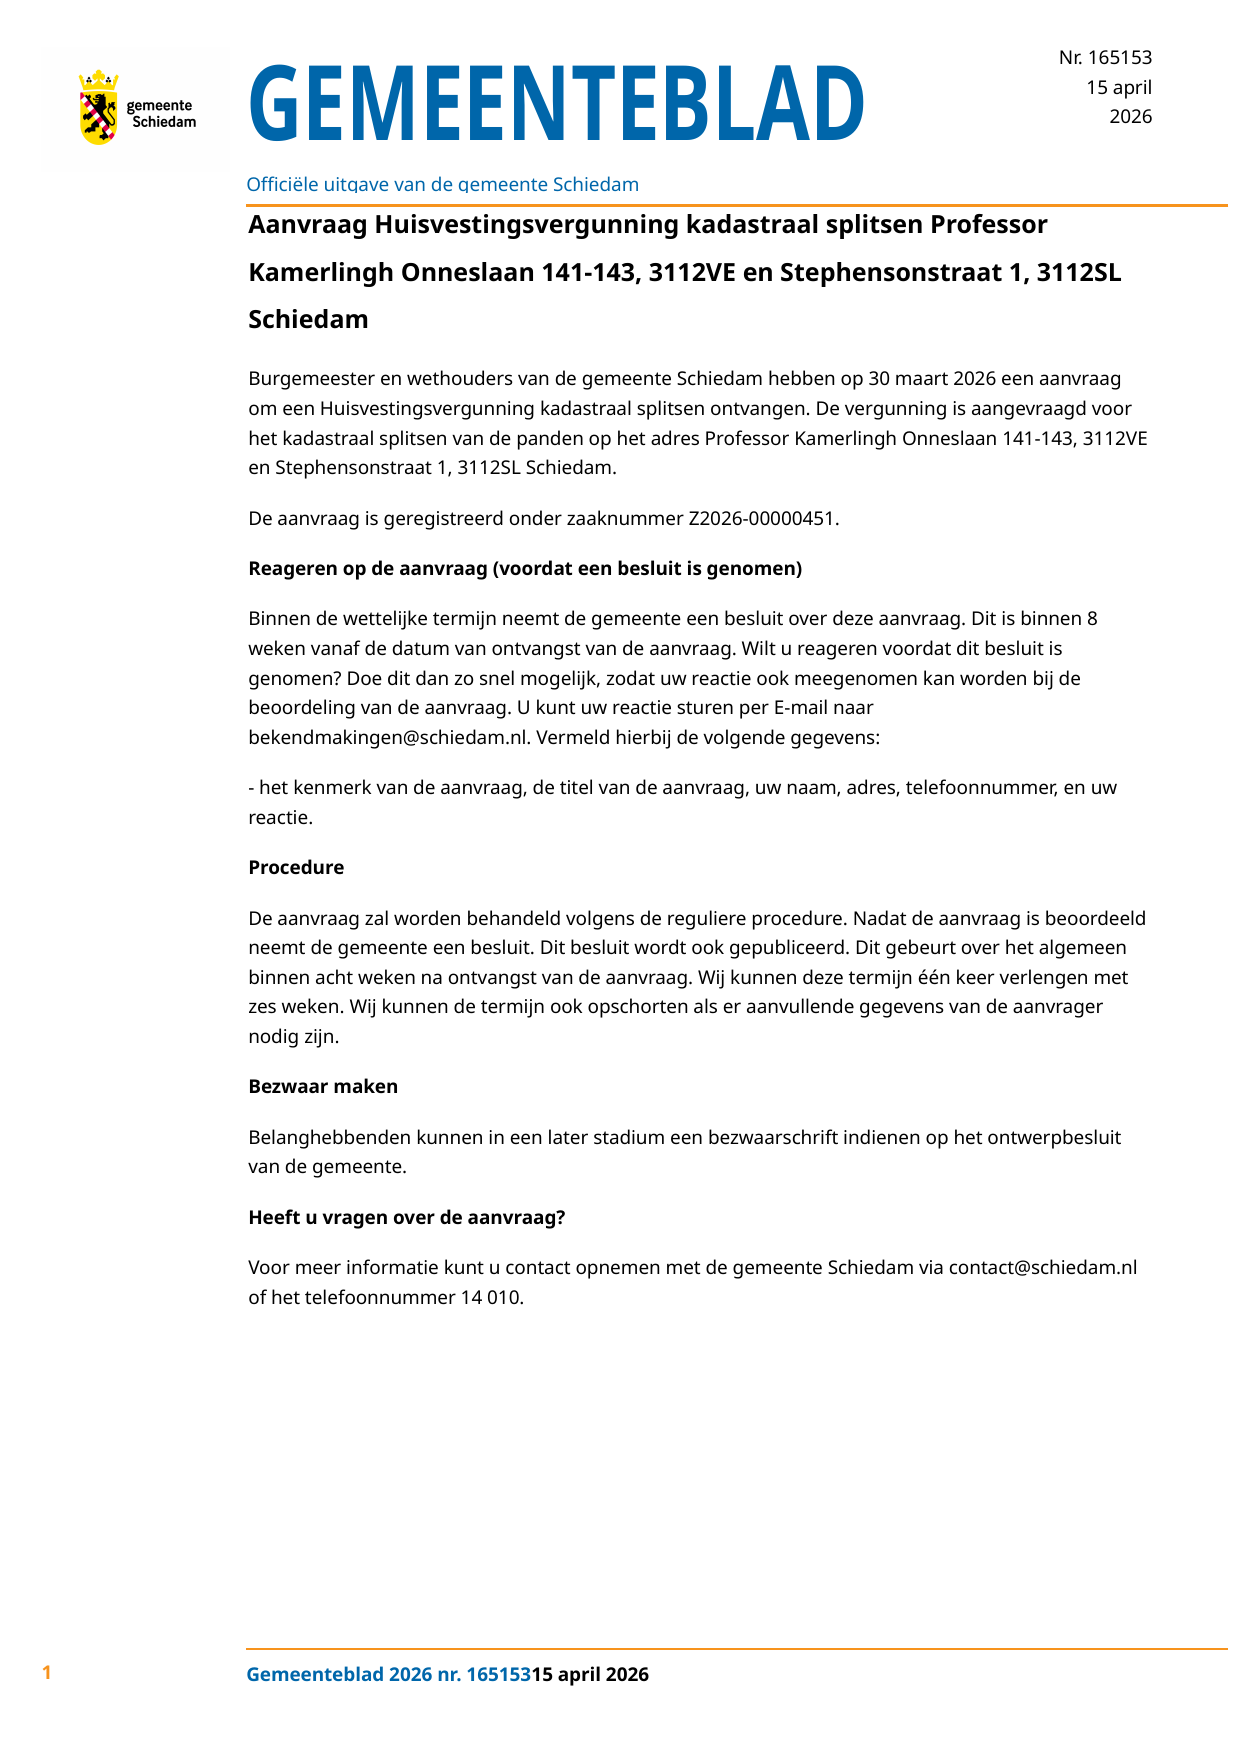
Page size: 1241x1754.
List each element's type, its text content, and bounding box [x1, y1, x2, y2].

picture [41, 47, 231, 172]
text Voor meer informatie kunt u contact opnemen met de gemeente Schiedam via contact@schiedam.nl of het telefoonnummer 14 010. [248, 1254, 1152, 1309]
text Binnen de wettelijke termijn neemt de gemeente een besluit over deze aanvraag. Dit is binnen 8 weken vanaf de datum van ontvangst van de aanvraag. Wilt u reageren voordat dit besluit is genomen? Doe dit dan zo snel mogelijk, zodat uw reactie ook meegenomen kan worden bij de beoordeling van de aanvraag. U kunt uw reactie sturen per E-mail naar bekendmakingen@schiedam.nl. Vermeld hierbij de volgende gegevens: [248, 606, 1152, 749]
text Reageren op de aanvraag (voordat een besluit is genomen) [248, 555, 1152, 581]
text De aanvraag is geregistreerd onder zaaknummer Z2026-00000451. [248, 505, 1152, 530]
text Aanvraag Huisvestingsvergunning kadastraal splitsen Professor Kamerlingh Onneslaan 141-143, 3112VE en Stephensonstraat 1, 3112SL Schiedam [248, 207, 1152, 336]
text Bezwaar maken [248, 1073, 1152, 1099]
text Belanghebbenden kunnen in een later stadium een bezwaarschrift indienen op het ontwerpbesluit van de gemeente. [248, 1124, 1152, 1179]
text De aanvraag zal worden behandeld volgens de reguliere procedure. Nadat de aanvraag is beoordeeld neemt de gemeente een besluit. Dit besluit wordt ook gepubliceerd. Dit gebeurt over het algemeen binnen acht weken na ontvangst van de aanvraag. Wij kunnen deze termijn één keer verlengen met zes weken. Wij kunnen de termijn ook opschorten als er aanvullende gegevens van de aanvrager nodig zijn. [248, 905, 1152, 1049]
text - het kenmerk van de aanvraag, de titel van de aanvraag, uw naam, adres, telefoonnummer, en uw reactie. [248, 774, 1152, 829]
text Heeft u vragen over de aanvraag? [248, 1204, 1152, 1229]
text Burgemeester en wethouders van de gemeente Schiedam hebben op 30 maart 2026 een aanvraag om een Huisvestingsvergunning kadastraal splitsen ontvangen. De vergunning is aangevraagd voor het kadastraal splitsen van de panden op het adres Professor Kamerlingh Onneslaan 141-143, 3112VE en Stephensonstraat 1, 3112SL Schiedam. [248, 366, 1152, 480]
text Procedure [248, 854, 1152, 880]
